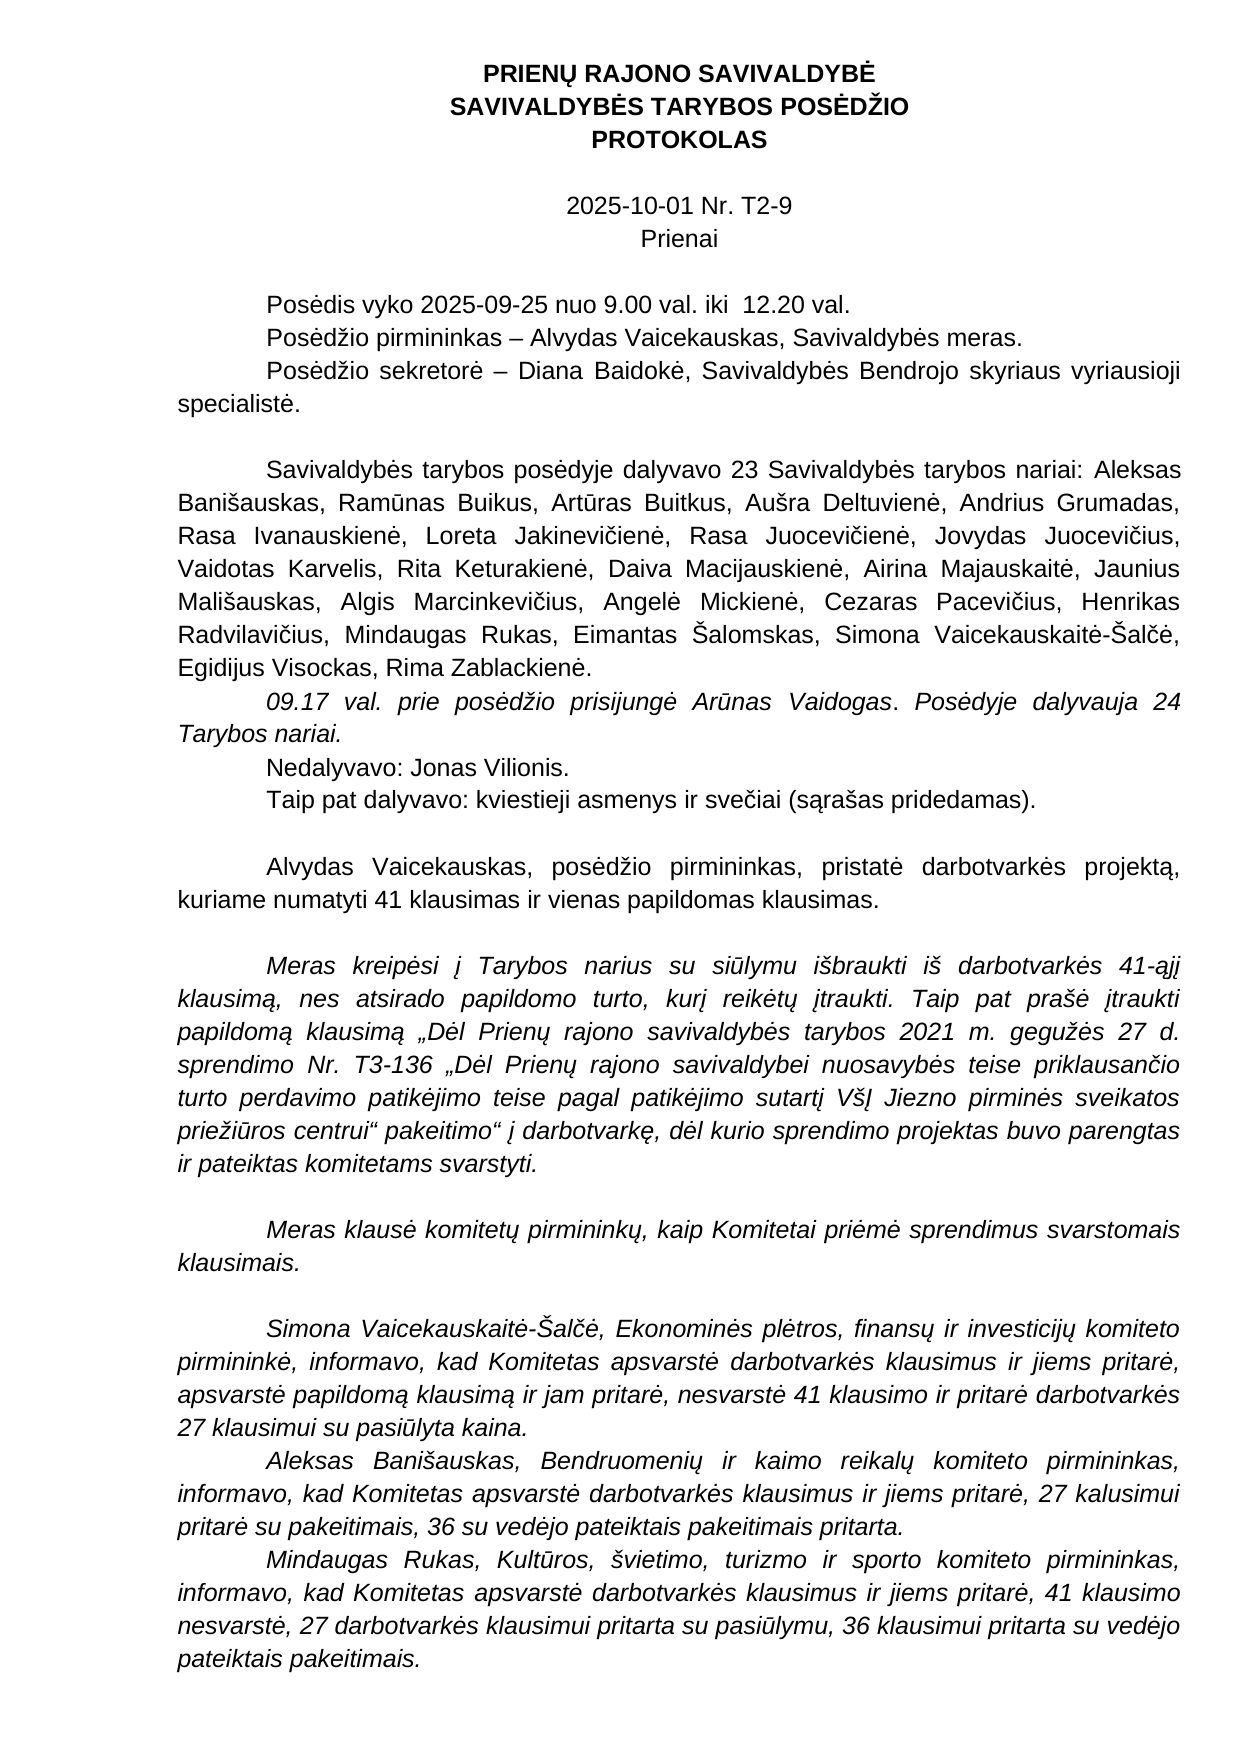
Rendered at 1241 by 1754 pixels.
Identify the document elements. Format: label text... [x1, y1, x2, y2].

text Posėdžio pirmininkas – Alvydas Vaicekauskas, Savivaldybės meras. [177, 323, 1181, 352]
text Prienai [177, 224, 1181, 253]
text Aleksas Banišauskas, Bendruomenių ir kaimo reikalų komiteto pirmininkas, informavo, kad Komitetas apsvarstė darbotvarkės klausimus ir jiems pritarė, 27 kalusimui pritarė su pakeitimais, 36 su vedėjo pateiktais pakeitimais pritarta. [177, 1446, 1181, 1541]
text Mindaugas Rukas, Kultūros, švietimo, turizmo ir sporto komiteto pirmininkas, informavo, kad Komitetas apsvarstė darbotvarkės klausimus ir jiems pritarė, 41 klausimo nesvarstė, 27 darbotvarkės klausimui pritarta su pasiūlymu, 36 klausimui pritarta su vedėjo pateiktais pakeitimais. [177, 1545, 1181, 1673]
text Alvydas Vaicekauskas, posėdžio pirmininkas, pristatė darbotvarkės projektą, kuriame numatyti 41 klausimas ir vienas papildomas klausimas. [177, 852, 1181, 913]
text Savivaldybės tarybos posėdyje dalyvavo 23 Savivaldybės tarybos nariai: Aleksas Banišauskas, Ramūnas Buikus, Artūras Buitkus, Aušra Deltuvienė, Andrius Grumadas, Rasa Ivanauskienė, Loreta Jakinevičienė, Rasa Juocevičienė, Jovydas Juocevičius, Vaidotas Karvelis, Rita Keturakienė, Daiva Macijauskienė, Airina Majauskaitė, Jaunius Mališauskas, Algis Marcinkevičius, Angelė Mickienė, Cezaras Pacevičius, Henrikas Radvilavičius, Mindaugas Rukas, Eimantas Šalomskas, Simona Vaicekauskaitė-Šalčė, Egidijus Visockas, Rima Zablackienė. [177, 455, 1181, 682]
text 2025-10-01 Nr. T2-9 [177, 191, 1181, 220]
text PROTOKOLAS [177, 125, 1181, 154]
text Meras klausė komitetų pirmininkų, kaip Komitetai priėmė sprendimus svarstomais klausimais. [177, 1215, 1181, 1277]
text Nedalyvavo: Jonas Vilionis. [177, 752, 1181, 781]
text Meras kreipėsi į Tarybos narius su siūlymu išbraukti iš darbotvarkės 41-ąjį klausimą, nes atsirado papildomo turto, kurį reikėtų įtraukti. Taip pat prašė įtraukti papildomą klausimą „Dėl Prienų rajono savivaldybės tarybos 2021 m. gegužės 27 d. sprendimo Nr. T3-136 „Dėl Prienų rajono savivaldybei nuosavybės teise priklausančio turto perdavimo patikėjimo teise pagal patikėjimo sutartį VšĮ Jiezno pirminės sveikatos priežiūros centrui“ pakeitimo“ į darbotvarkę, dėl kurio sprendimo projektas buvo parengtas ir pateiktas komitetams svarstyti. [177, 951, 1181, 1177]
text 09.17 val. prie posėdžio prisijungė Arūnas Vaidogas. Posėdyje dalyvauja 24 Tarybos nariai. [177, 686, 1181, 748]
text Simona Vaicekauskaitė-Šalčė, Ekonominės plėtros, finansų ir investicijų komiteto pirmininkė, informavo, kad Komitetas apsvarstė darbotvarkės klausimus ir jiems pritarė, apsvarstė papildomą klausimą ir jam pritarė, nesvarstė 41 klausimo ir pritarė darbotvarkės 27 klausimui su pasiūlyta kaina. [177, 1314, 1181, 1442]
text Posėdis vyko 2025-09-25 nuo 9.00 val. iki 12.20 val. [177, 290, 1181, 319]
text Posėdžio sekretorė – Diana Baidokė, Savivaldybės Bendrojo skyriaus vyriausioji specialistė. [177, 356, 1181, 418]
text PRIENŲ RAJONO SAVIVALDYBĖ [177, 59, 1181, 88]
text Taip pat dalyvavo: kviestieji asmenys ir svečiai (sąrašas pridedamas). [177, 786, 1181, 814]
text savivaldybės TARYBOS POsĖDŽIO [177, 92, 1181, 121]
